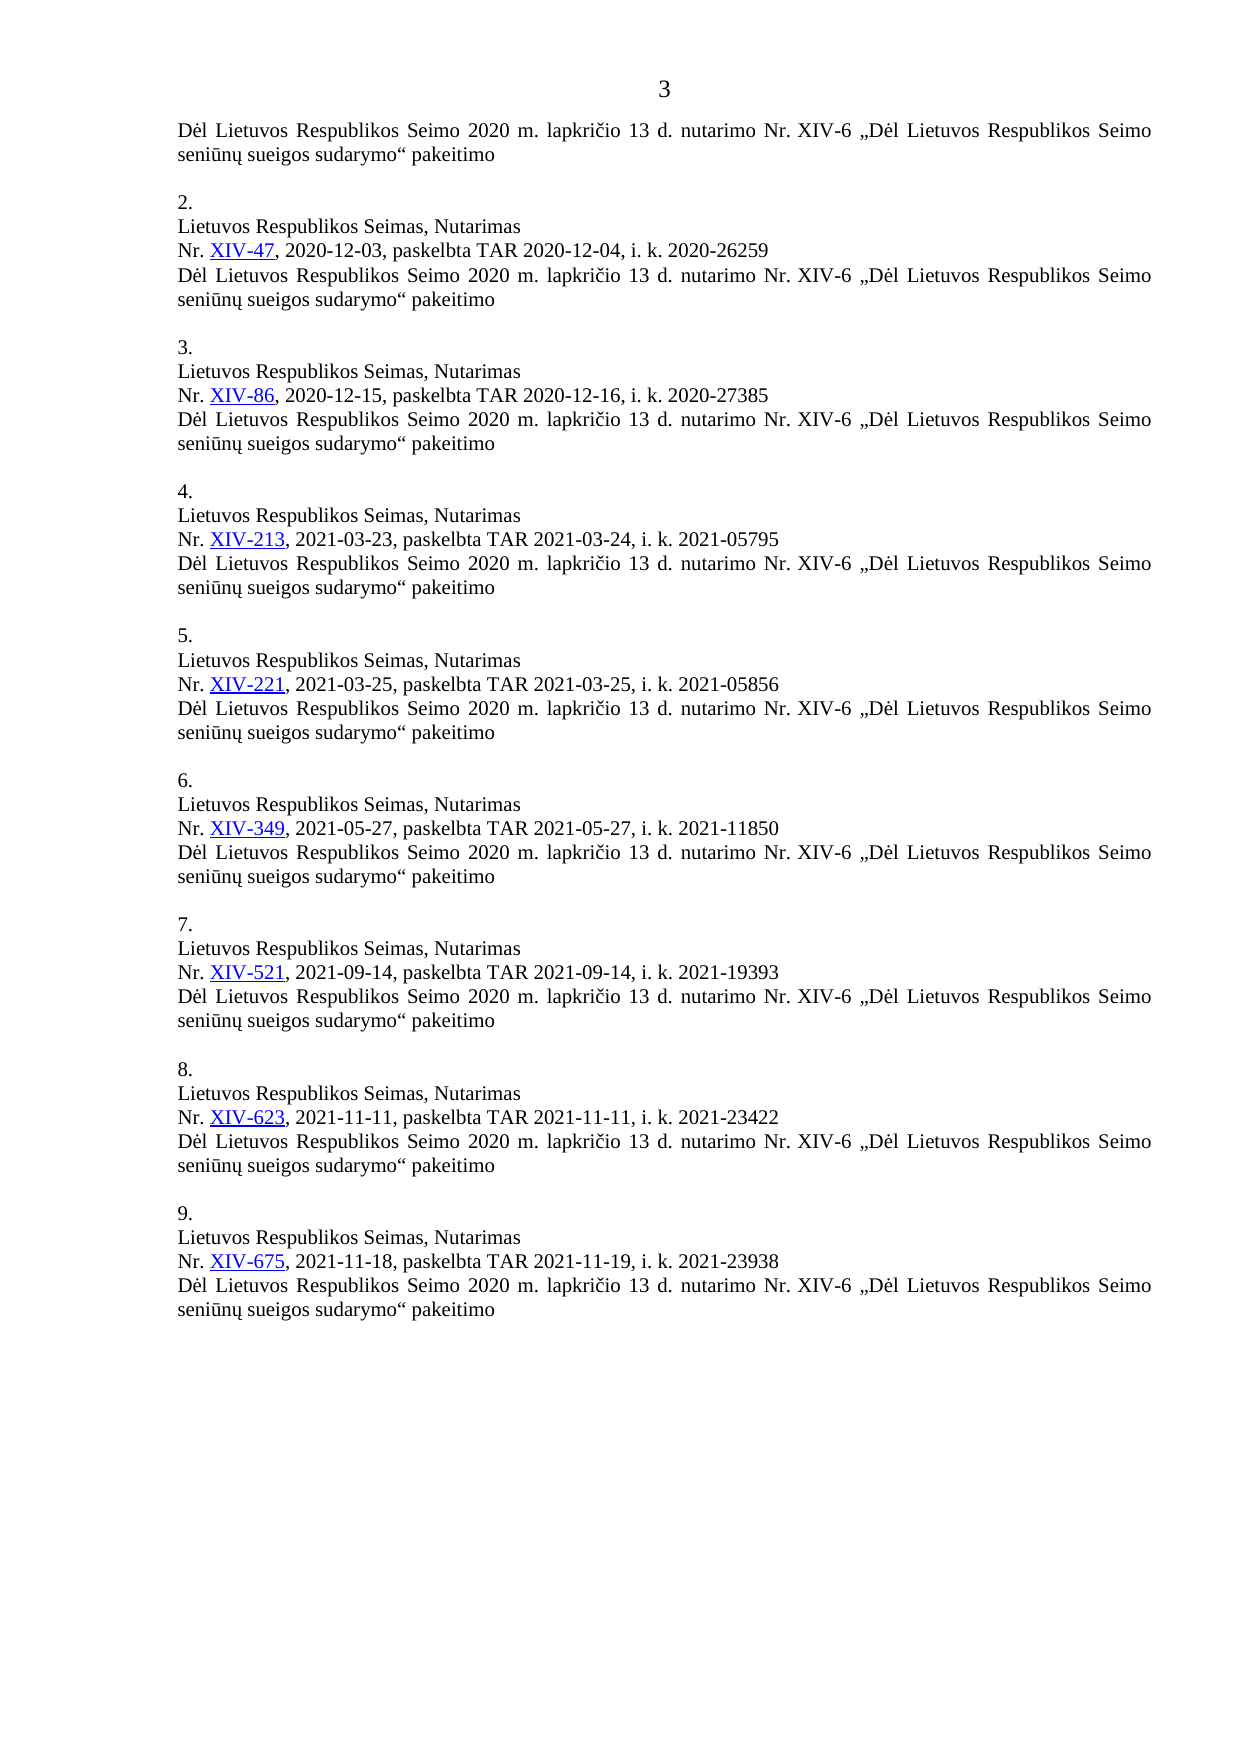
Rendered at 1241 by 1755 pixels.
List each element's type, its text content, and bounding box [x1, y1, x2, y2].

text 8. [177, 1057, 1152, 1081]
text Dėl Lietuvos Respublikos Seimo 2020 m. lapkričio 13 d. nutarimo Nr. XIV-6 „Dėl Lietuvos Respublikos Seimo seniūnų sueigos sudarymo“ pakeitimo [177, 407, 1152, 455]
text 7. [177, 912, 1152, 936]
text Dėl Lietuvos Respublikos Seimo 2020 m. lapkričio 13 d. nutarimo Nr. XIV-6 „Dėl Lietuvos Respublikos Seimo seniūnų sueigos sudarymo“ pakeitimo [177, 984, 1152, 1032]
text Dėl Lietuvos Respublikos Seimo 2020 m. lapkričio 13 d. nutarimo Nr. XIV-6 „Dėl Lietuvos Respublikos Seimo seniūnų sueigos sudarymo“ pakeitimo [177, 551, 1152, 599]
text Dėl Lietuvos Respublikos Seimo 2020 m. lapkričio 13 d. nutarimo Nr. XIV-6 „Dėl Lietuvos Respublikos Seimo seniūnų sueigos sudarymo“ pakeitimo [177, 840, 1152, 888]
text 9. [177, 1201, 1152, 1225]
text Dėl Lietuvos Respublikos Seimo 2020 m. lapkričio 13 d. nutarimo Nr. XIV-6 „Dėl Lietuvos Respublikos Seimo seniūnų sueigos sudarymo“ pakeitimo [177, 696, 1152, 744]
text Lietuvos Respublikos Seimas, Nutarimas [177, 1081, 1152, 1105]
text Dėl Lietuvos Respublikos Seimo 2020 m. lapkričio 13 d. nutarimo Nr. XIV-6 „Dėl Lietuvos Respublikos Seimo seniūnų sueigos sudarymo“ pakeitimo [177, 262, 1152, 311]
text Nr. XIV-221, 2021-03-25, paskelbta TAR 2021-03-25, i. k. 2021-05856 [177, 672, 1152, 696]
text Nr. XIV-47, 2020-12-03, paskelbta TAR 2020-12-04, i. k. 2020-26259 [177, 238, 1152, 262]
text Lietuvos Respublikos Seimas, Nutarimas [177, 647, 1152, 672]
text 2. [177, 190, 1152, 214]
text Nr. XIV-623, 2021-11-11, paskelbta TAR 2021-11-11, i. k. 2021-23422 [177, 1105, 1152, 1129]
text Nr. XIV-213, 2021-03-23, paskelbta TAR 2021-03-24, i. k. 2021-05795 [177, 527, 1152, 551]
text Lietuvos Respublikos Seimas, Nutarimas [177, 1225, 1152, 1249]
text Nr. XIV-349, 2021-05-27, paskelbta TAR 2021-05-27, i. k. 2021-11850 [177, 816, 1152, 840]
text Dėl Lietuvos Respublikos Seimo 2020 m. lapkričio 13 d. nutarimo Nr. XIV-6 „Dėl Lietuvos Respublikos Seimo seniūnų sueigos sudarymo“ pakeitimo [177, 118, 1152, 166]
text Nr. XIV-86, 2020-12-15, paskelbta TAR 2020-12-16, i. k. 2020-27385 [177, 383, 1152, 407]
text Lietuvos Respublikos Seimas, Nutarimas [177, 359, 1152, 383]
text Lietuvos Respublikos Seimas, Nutarimas [177, 503, 1152, 527]
text Lietuvos Respublikos Seimas, Nutarimas [177, 792, 1152, 816]
text 6. [177, 768, 1152, 792]
text 4. [177, 479, 1152, 503]
text Nr. XIV-521, 2021-09-14, paskelbta TAR 2021-09-14, i. k. 2021-19393 [177, 960, 1152, 984]
text Dėl Lietuvos Respublikos Seimo 2020 m. lapkričio 13 d. nutarimo Nr. XIV-6 „Dėl Lietuvos Respublikos Seimo seniūnų sueigos sudarymo“ pakeitimo [177, 1273, 1152, 1321]
text Dėl Lietuvos Respublikos Seimo 2020 m. lapkričio 13 d. nutarimo Nr. XIV-6 „Dėl Lietuvos Respublikos Seimo seniūnų sueigos sudarymo“ pakeitimo [177, 1129, 1152, 1177]
text Lietuvos Respublikos Seimas, Nutarimas [177, 936, 1152, 960]
text Nr. XIV-675, 2021-11-18, paskelbta TAR 2021-11-19, i. k. 2021-23938 [177, 1249, 1152, 1273]
text 5. [177, 623, 1152, 647]
text Lietuvos Respublikos Seimas, Nutarimas [177, 214, 1152, 238]
text 3. [177, 335, 1152, 359]
